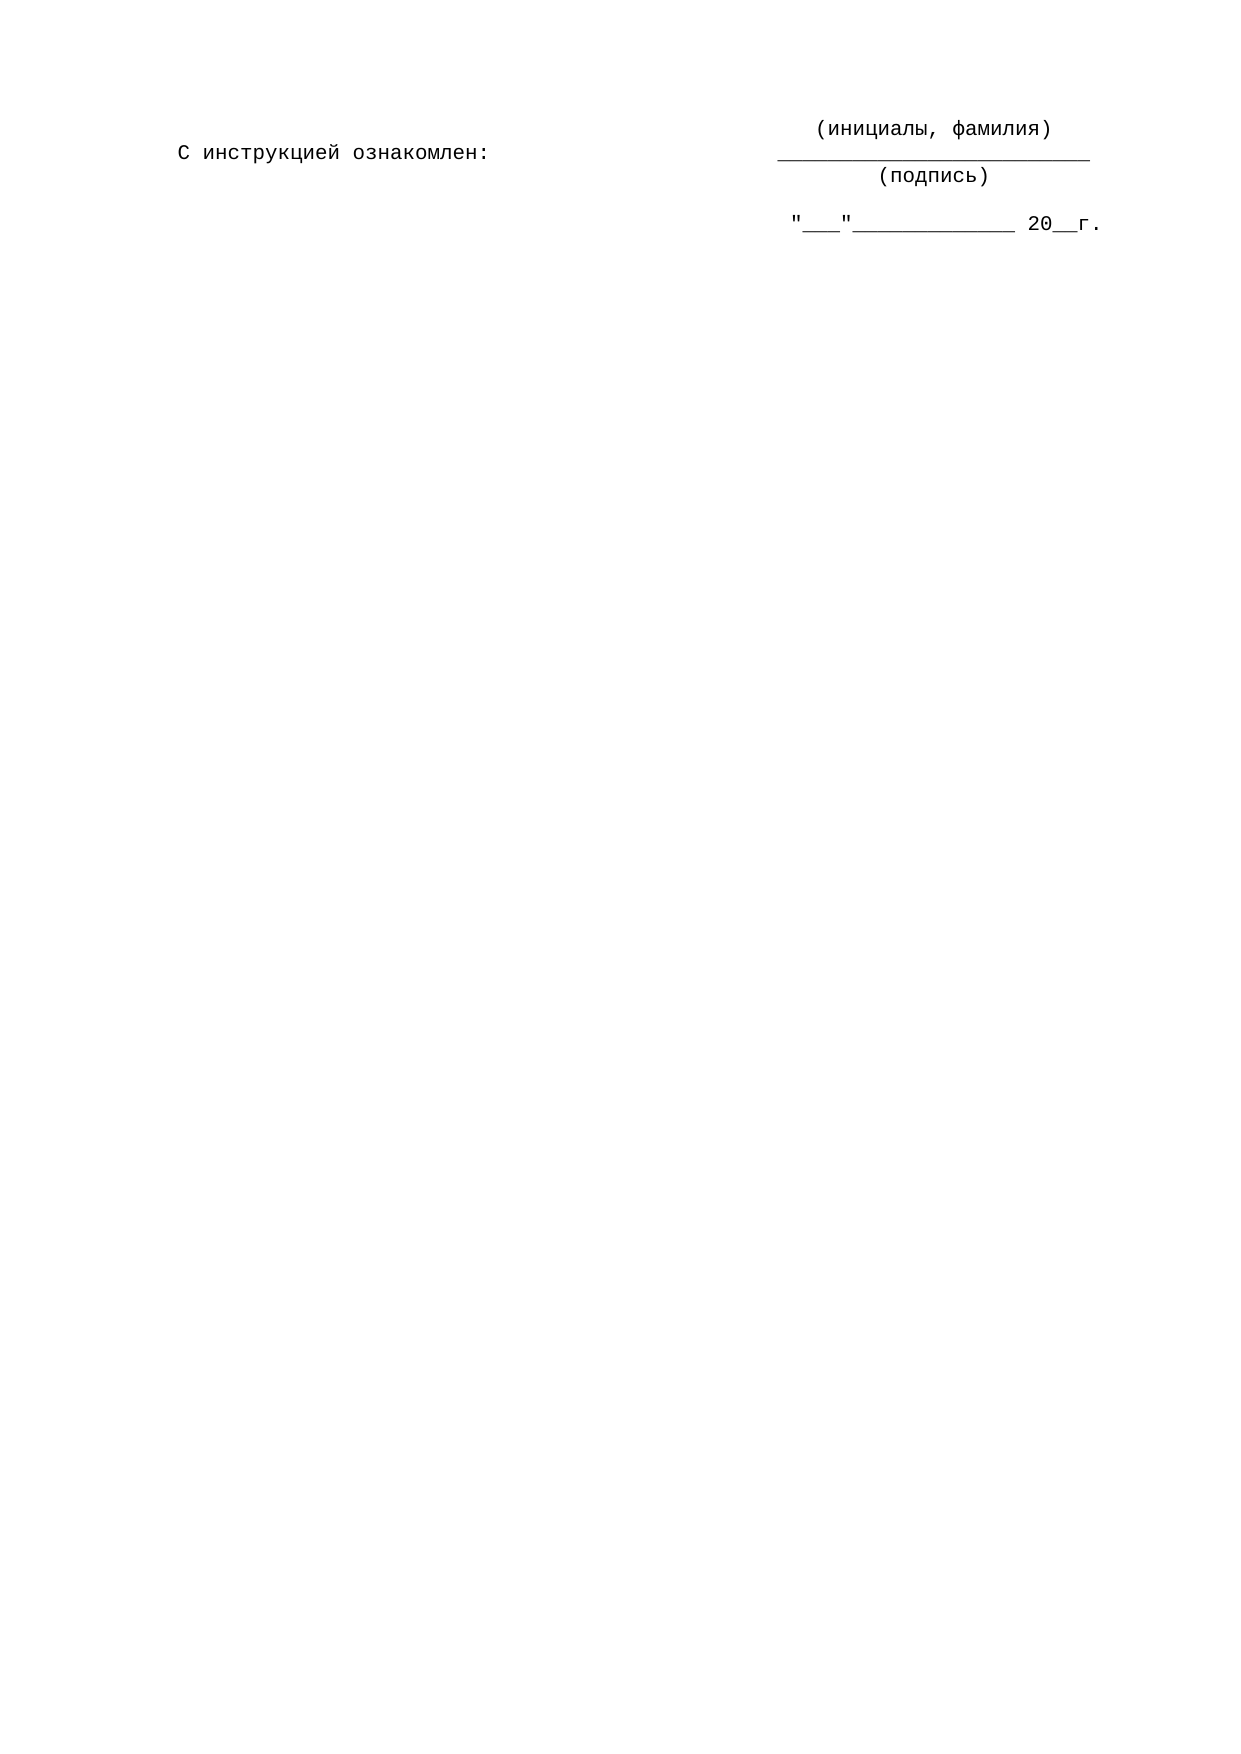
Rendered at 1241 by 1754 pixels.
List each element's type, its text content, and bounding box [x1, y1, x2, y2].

text "___"_____________ 20__г. [177, 213, 1152, 236]
text (инициалы, фамилия) [177, 118, 1152, 142]
text С инструкцией ознакомлен: _________________________ [177, 142, 1152, 165]
text (подпись) [177, 165, 1152, 189]
